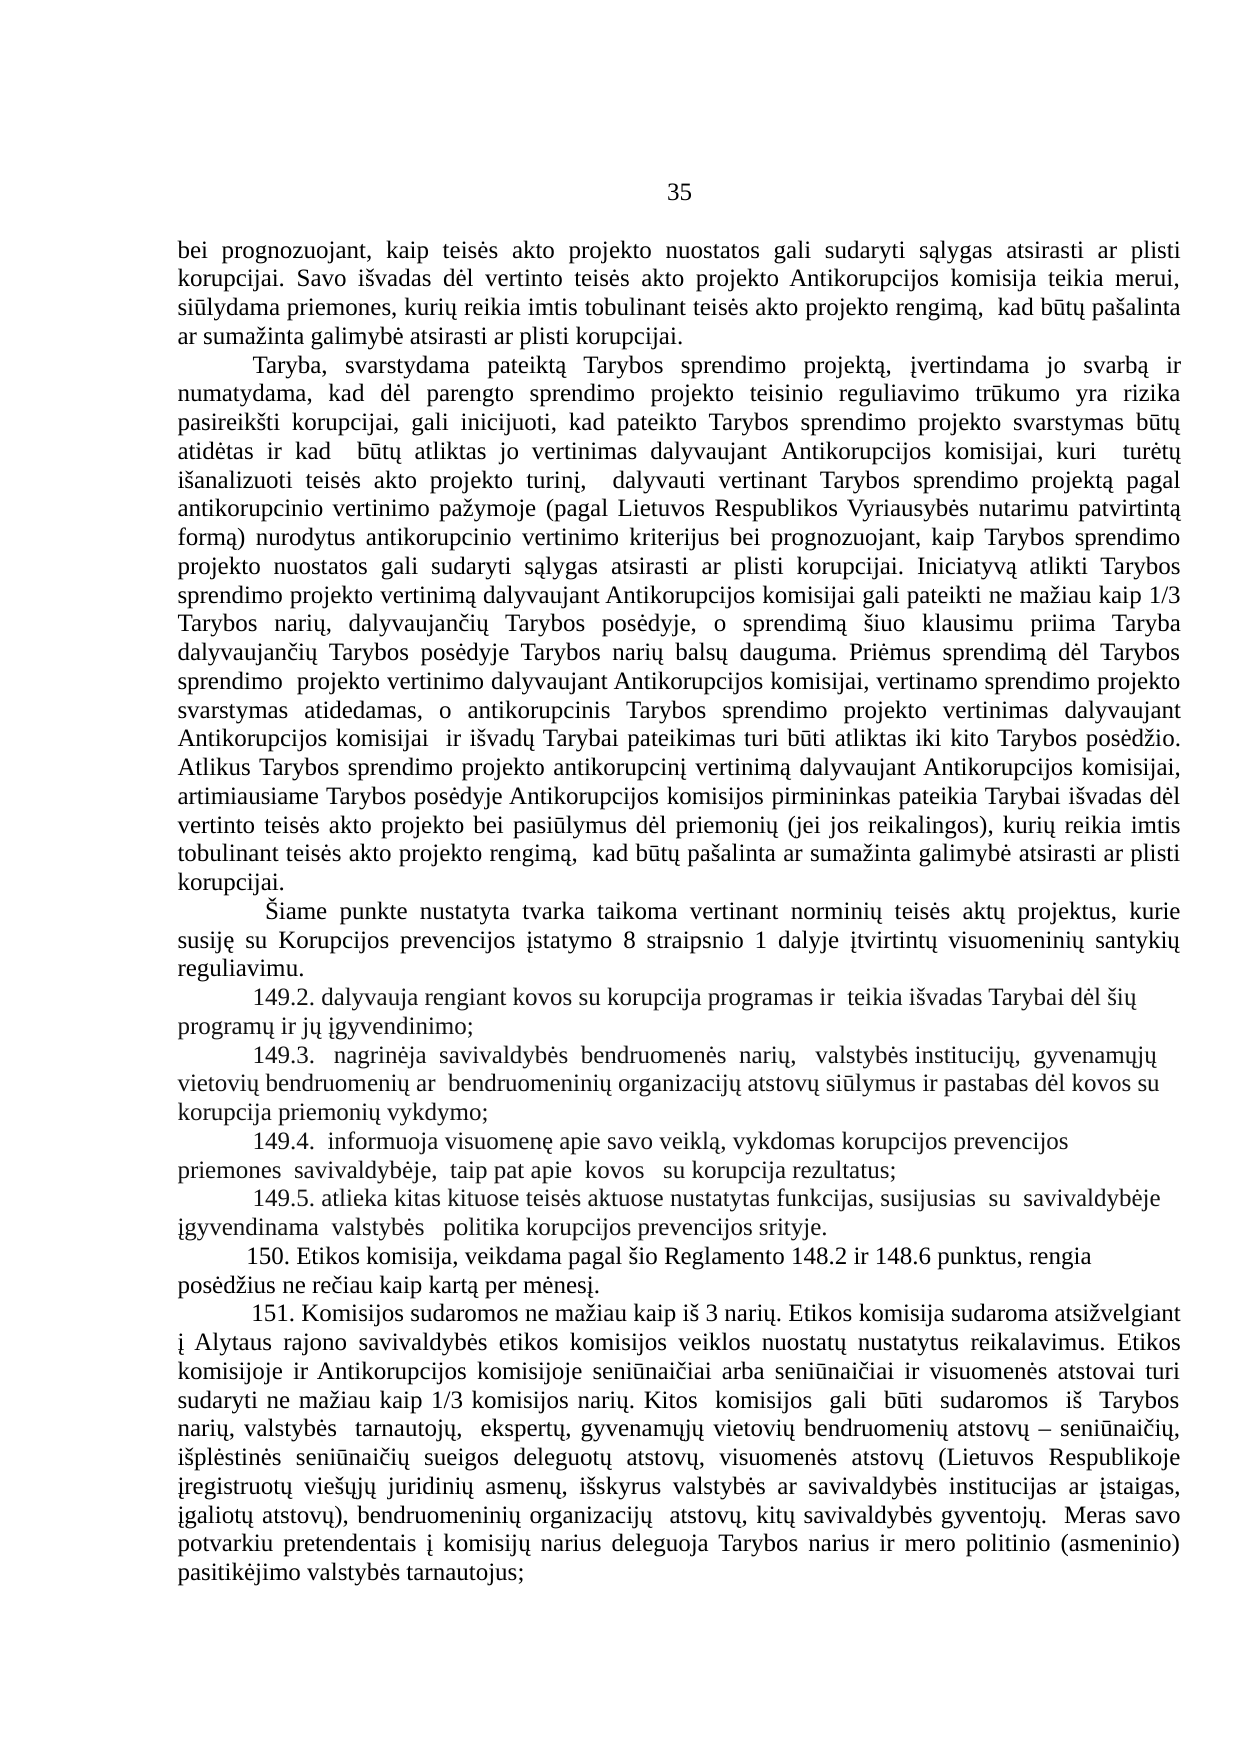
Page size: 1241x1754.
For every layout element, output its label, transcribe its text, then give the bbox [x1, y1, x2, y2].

text 149.2. dalyvauja rengiant kovos su korupcija programas ir teikia išvadas Tarybai dėl šių programų ir jų įgyvendinimo; [177, 982, 1181, 1040]
text bei prognozuojant, kaip teisės akto projekto nuostatos gali sudaryti sąlygas atsirasti ar plisti korupcijai. Savo išvadas dėl vertinto teisės akto projekto Antikorupcijos komisija teikia merui, siūlydama priemones, kurių reikia imtis tobulinant teisės akto projekto rengimą, kad būtų pašalinta ar sumažinta galimybė atsirasti ar plisti korupcijai. [177, 235, 1181, 350]
text 149.5. atlieka kitas kituose teisės aktuose nustatytas funkcijas, susijusias su savivaldybėje įgyvendinama valstybės politika korupcijos prevencijos srityje. [177, 1183, 1181, 1241]
text 149.4. informuoja visuomenę apie savo veiklą, vykdomas korupcijos prevencijos priemones savivaldybėje, taip pat apie kovos su korupcija rezultatus; [177, 1126, 1181, 1183]
text 151. Komisijos sudaromos ne mažiau kaip iš 3 narių. Etikos komisija sudaroma atsižvelgiant į Alytaus rajono savivaldybės etikos komisijos veiklos nuostatų nustatytus reikalavimus. Etikos komisijoje ir Antikorupcijos komisijoje seniūnaičiai arba seniūnaičiai ir visuomenės atstovai turi sudaryti ne mažiau kaip 1/3 komisijos narių. Kitos komisijos gali būti sudaromos iš Tarybos narių, valstybės tarnautojų, ekspertų, gyvenamųjų vietovių bendruomenių atstovų – seniūnaičių, išplėstinės seniūnaičių sueigos deleguotų atstovų, visuomenės atstovų (Lietuvos Respublikoje įregistruotų viešųjų juridinių asmenų, išskyrus valstybės ar savivaldybės institucijas ar įstaigas, įgaliotų atstovų), bendruomeninių organizacijų atstovų, kitų savivaldybės gyventojų. Meras savo potvarkiu pretendentais į komisijų narius deleguoja Tarybos narius ir mero politinio (asmeninio) pasitikėjimo valstybės tarnautojus; [177, 1298, 1181, 1586]
text 150. Etikos komisija, veikdama pagal šio Reglamento 148.2 ir 148.6 punktus, rengia posėdžius ne rečiau kaip kartą per mėnesį. [177, 1241, 1181, 1298]
text Taryba, svarstydama pateiktą Tarybos sprendimo projektą, įvertindama jo svarbą ir numatydama, kad dėl parengto sprendimo projekto teisinio reguliavimo trūkumo yra rizika pasireikšti korupcijai, gali inicijuoti, kad pateikto Tarybos sprendimo projekto svarstymas būtų atidėtas ir kad būtų atliktas jo vertinimas dalyvaujant Antikorupcijos komisijai, kuri turėtų išanalizuoti teisės akto projekto turinį, dalyvauti vertinant Tarybos sprendimo projektą pagal antikorupcinio vertinimo pažymoje (pagal Lietuvos Respublikos Vyriausybės nutarimu patvirtintą formą) nurodytus antikorupcinio vertinimo kriterijus bei prognozuojant, kaip Tarybos sprendimo projekto nuostatos gali sudaryti sąlygas atsirasti ar plisti korupcijai. Iniciatyvą atlikti Tarybos sprendimo projekto vertinimą dalyvaujant Antikorupcijos komisijai gali pateikti ne mažiau kaip 1/3 Tarybos narių, dalyvaujančių Tarybos posėdyje, o sprendimą šiuo klausimu priima Taryba dalyvaujančių Tarybos posėdyje Tarybos narių balsų dauguma. Priėmus sprendimą dėl Tarybos sprendimo projekto vertinimo dalyvaujant Antikorupcijos komisijai, vertinamo sprendimo projekto svarstymas atidedamas, o antikorupcinis Tarybos sprendimo projekto vertinimas dalyvaujant Antikorupcijos komisijai ir išvadų Tarybai pateikimas turi būti atliktas iki kito Tarybos posėdžio. Atlikus Tarybos sprendimo projekto antikorupcinį vertinimą dalyvaujant Antikorupcijos komisijai, artimiausiame Tarybos posėdyje Antikorupcijos komisijos pirmininkas pateikia Tarybai išvadas dėl vertinto teisės akto projekto bei pasiūlymus dėl priemonių (jei jos reikalingos), kurių reikia imtis tobulinant teisės akto projekto rengimą, kad būtų pašalinta ar sumažinta galimybė atsirasti ar plisti korupcijai. [177, 350, 1181, 896]
text 149.3. nagrinėja savivaldybės bendruomenės narių, valstybės institucijų, gyvenamųjų vietovių bendruomenių ar bendruomeninių organizacijų atstovų siūlymus ir pastabas dėl kovos su korupcija priemonių vykdymo; [177, 1040, 1181, 1126]
text Šiame punkte nustatyta tvarka taikoma vertinant norminių teisės aktų projektus, kurie susiję su Korupcijos prevencijos įstatymo 8 straipsnio 1 dalyje įtvirtintų visuomeninių santykių reguliavimu. [177, 896, 1181, 982]
